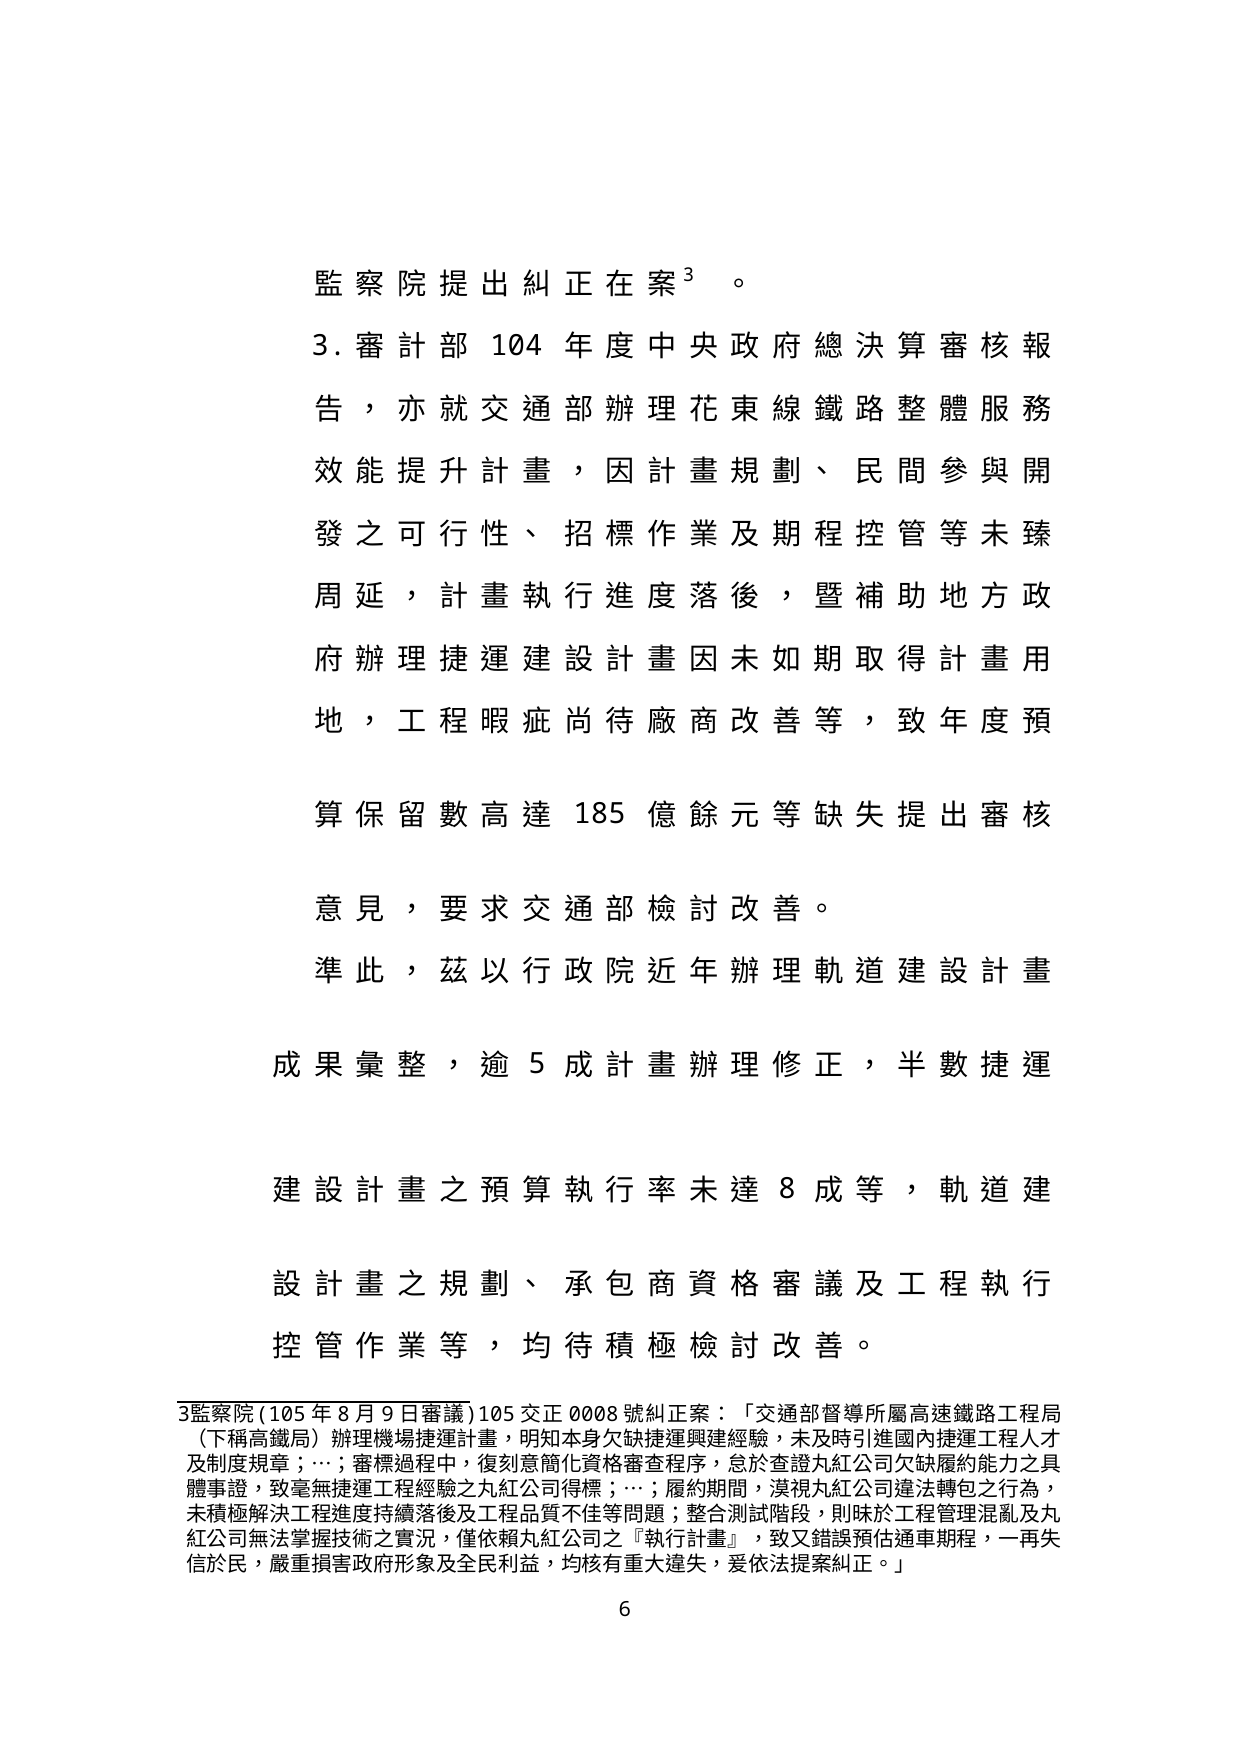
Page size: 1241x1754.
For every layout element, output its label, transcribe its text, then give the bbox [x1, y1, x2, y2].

text 2.機場捷運於92年開始執行，原訂102年度可全線完成通車，亦因機電承包商未能達到合約標準，多次延後通車時間，並經監察院提出糾正在案。 [271, 177, 1058, 302]
text 監察院(105年8月9日審議)105交正0008號糾正案：「交通部督導所屬高速鐵路工程局（下稱高鐵局）辦理機場捷運計畫，明知本身欠缺捷運興建經驗，未及時引進國內捷運工程人才及制度規章；…；審標過程中，復刻意簡化資格審查程序，怠於查證丸紅公司欠缺履約能力之具體事證，致毫無捷運工程經驗之丸紅公司得標；…；履約期間，漠視丸紅公司違法轉包之行為，未積極解決工程進度持續落後及工程品質不佳等問題；整合測試階段，則昧於工程管理混亂及丸紅公司無法掌握技術之實況，僅依賴丸紅公司之『執行計畫』，致又錯誤預估通車期程，一再失信於民，嚴重損害政府形象及全民利益，均核有重大違失，爰依法提案糾正。」 [177, 1402, 1063, 1577]
text 準此，茲以行政院近年辦理軌道建設計畫成果彙整，逾5成計畫辦理修正，半數捷運建設計畫之預算執行率未達8成等，軌道建設計畫之規劃、承包商資格審議及工程執行控管作業等，均待積極檢討改善。 [242, 927, 1058, 1365]
text 3.審計部104年度中央政府總決算審核報告，亦就交通部辦理花東線鐵路整體服務效能提升計畫，因計畫規劃、民間參與開發之可行性、招標作業及期程控管等未臻周延，計畫執行進度落後，暨補助地方政府辦理捷運建設計畫因未如期取得計畫用地，工程暇疵尚待廠商改善等，致年度預算保留數高達185億餘元等缺失提出審核意見，要求交通部檢討改善。 [271, 302, 1058, 927]
